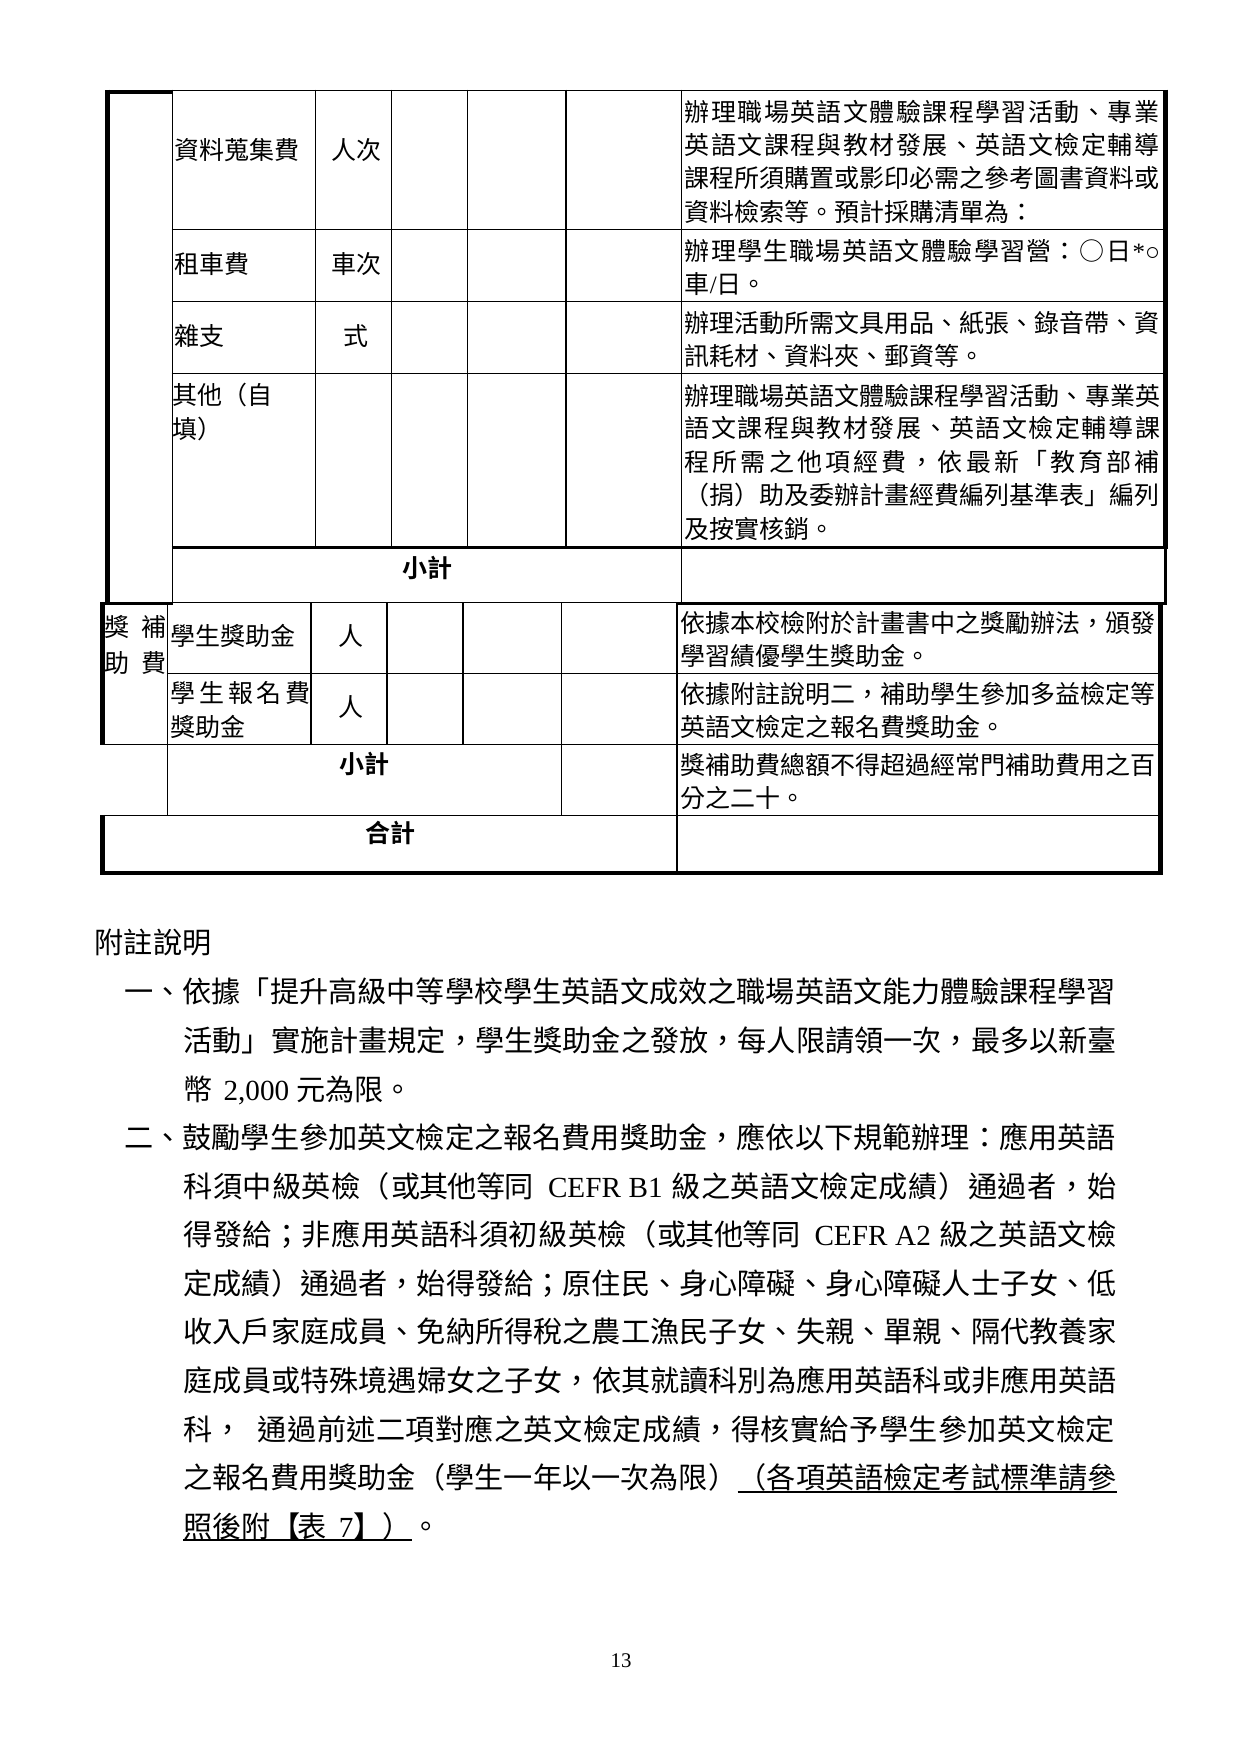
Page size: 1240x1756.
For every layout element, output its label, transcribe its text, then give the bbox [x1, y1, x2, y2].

table_cell 依據附註說明二，補助學生參加多益檢定等英語文檢定之報名費獎助金。 [678, 674, 1158, 744]
table_cell [567, 91, 681, 229]
table_cell [464, 603, 561, 673]
table_cell [392, 374, 467, 546]
table_cell [567, 230, 681, 301]
table_cell 小計 [173, 549, 681, 602]
table_cell [567, 374, 681, 546]
table_cell 租車費 [173, 230, 315, 301]
table_cell 雜支 [173, 302, 315, 373]
table_cell [567, 302, 681, 373]
table_cell 依據本校檢附於計畫書中之獎勵辦法，頒發學習績優學生獎助金。 [678, 605, 1158, 673]
table_cell 車次 [316, 230, 391, 301]
table_cell [388, 674, 462, 744]
table_cell 辦理活動所需文具用品、紙張、錄音帶、資訊耗材、資料夾、郵資等。 [682, 302, 1163, 373]
table_cell [562, 674, 676, 744]
table_cell 人次 [316, 91, 391, 229]
table_cell 小計 [168, 745, 561, 815]
table_cell 人 [312, 603, 386, 673]
table_cell [392, 91, 467, 229]
text 二、鼓勵學生參加英文檢定之報名費用獎助金，應依以下規範辦理：應用英語科須中級英檢（或其他等同 CEFR B1 級之英語文檢定成績）通過者，始得發給；非應用英語科須初級英檢（或其他等同 CEFR A2 級之英語文檢定成績）通過者，始得發給；原住民、身心障礙、身心障礙人士子女、低收入戶家庭成員、免納所得稅之農工漁民子女、失親、單親、隔代教養家庭成員或特殊境遇婦女之子女，依其就讀科別為應用英語科或非應用英語科， 通過前述二項對應之英文檢定成績，得核實給予學生參加英文檢定之報名費用獎助金（學生一年以一次為限）（各項英語檢定考試標準請參照後附【表 7】）。 [124, 1115, 1117, 1546]
table_cell 式 [316, 302, 391, 373]
table_cell [464, 674, 561, 744]
table_cell [562, 745, 676, 815]
table_cell [468, 374, 565, 546]
table_cell 學生獎助金 [168, 603, 310, 673]
table_cell [468, 91, 565, 229]
table_cell [392, 230, 467, 301]
table_cell 辦理職場英語文體驗課程學習活動、專業英語文課程與教材發展、英語文檢定輔導課程所須購置或影印必需之參考圖書資料或資料檢索等。預計採購清單為： [682, 91, 1163, 229]
text 附註說明 [94, 920, 1206, 962]
table_cell [468, 302, 565, 373]
table_cell 辦理學生職場英語文體驗學習營：○日*○車/日。 [682, 230, 1163, 301]
table_cell [388, 603, 462, 673]
table_cell 獎 補 助 費 [105, 605, 167, 744]
table_cell [468, 230, 565, 301]
table_cell 合計 [105, 816, 676, 871]
table_cell 學生報名費獎助金 [168, 674, 310, 744]
table_cell [678, 816, 1158, 871]
table_cell [392, 302, 467, 373]
table_cell 辦理職場英語文體驗課程學習活動、專業英語文課程與教材發展、英語文檢定輔導課程所需之他項經費，依最新「教育部補（捐）助及委辦計畫經費編列基準表」編列及按實核銷。 [682, 374, 1163, 546]
table_cell 獎補助費總額不得超過經常門補助費用之百分之二十。 [678, 745, 1158, 815]
table_cell 資料蒐集費 [173, 91, 315, 229]
table_cell 人 [312, 674, 386, 744]
table_cell [316, 374, 391, 546]
table_header [110, 94, 172, 602]
text 一、依據「提升高級中等學校學生英語文成效之職場英語文能力體驗課程學習活動」實施計畫規定，學生獎助金之發放，每人限請領一次，最多以新臺幣 2,000 元為限。 [124, 969, 1117, 1108]
table_cell 其他（自填） [173, 374, 315, 546]
table_cell [562, 603, 676, 673]
table_cell [682, 549, 1164, 602]
